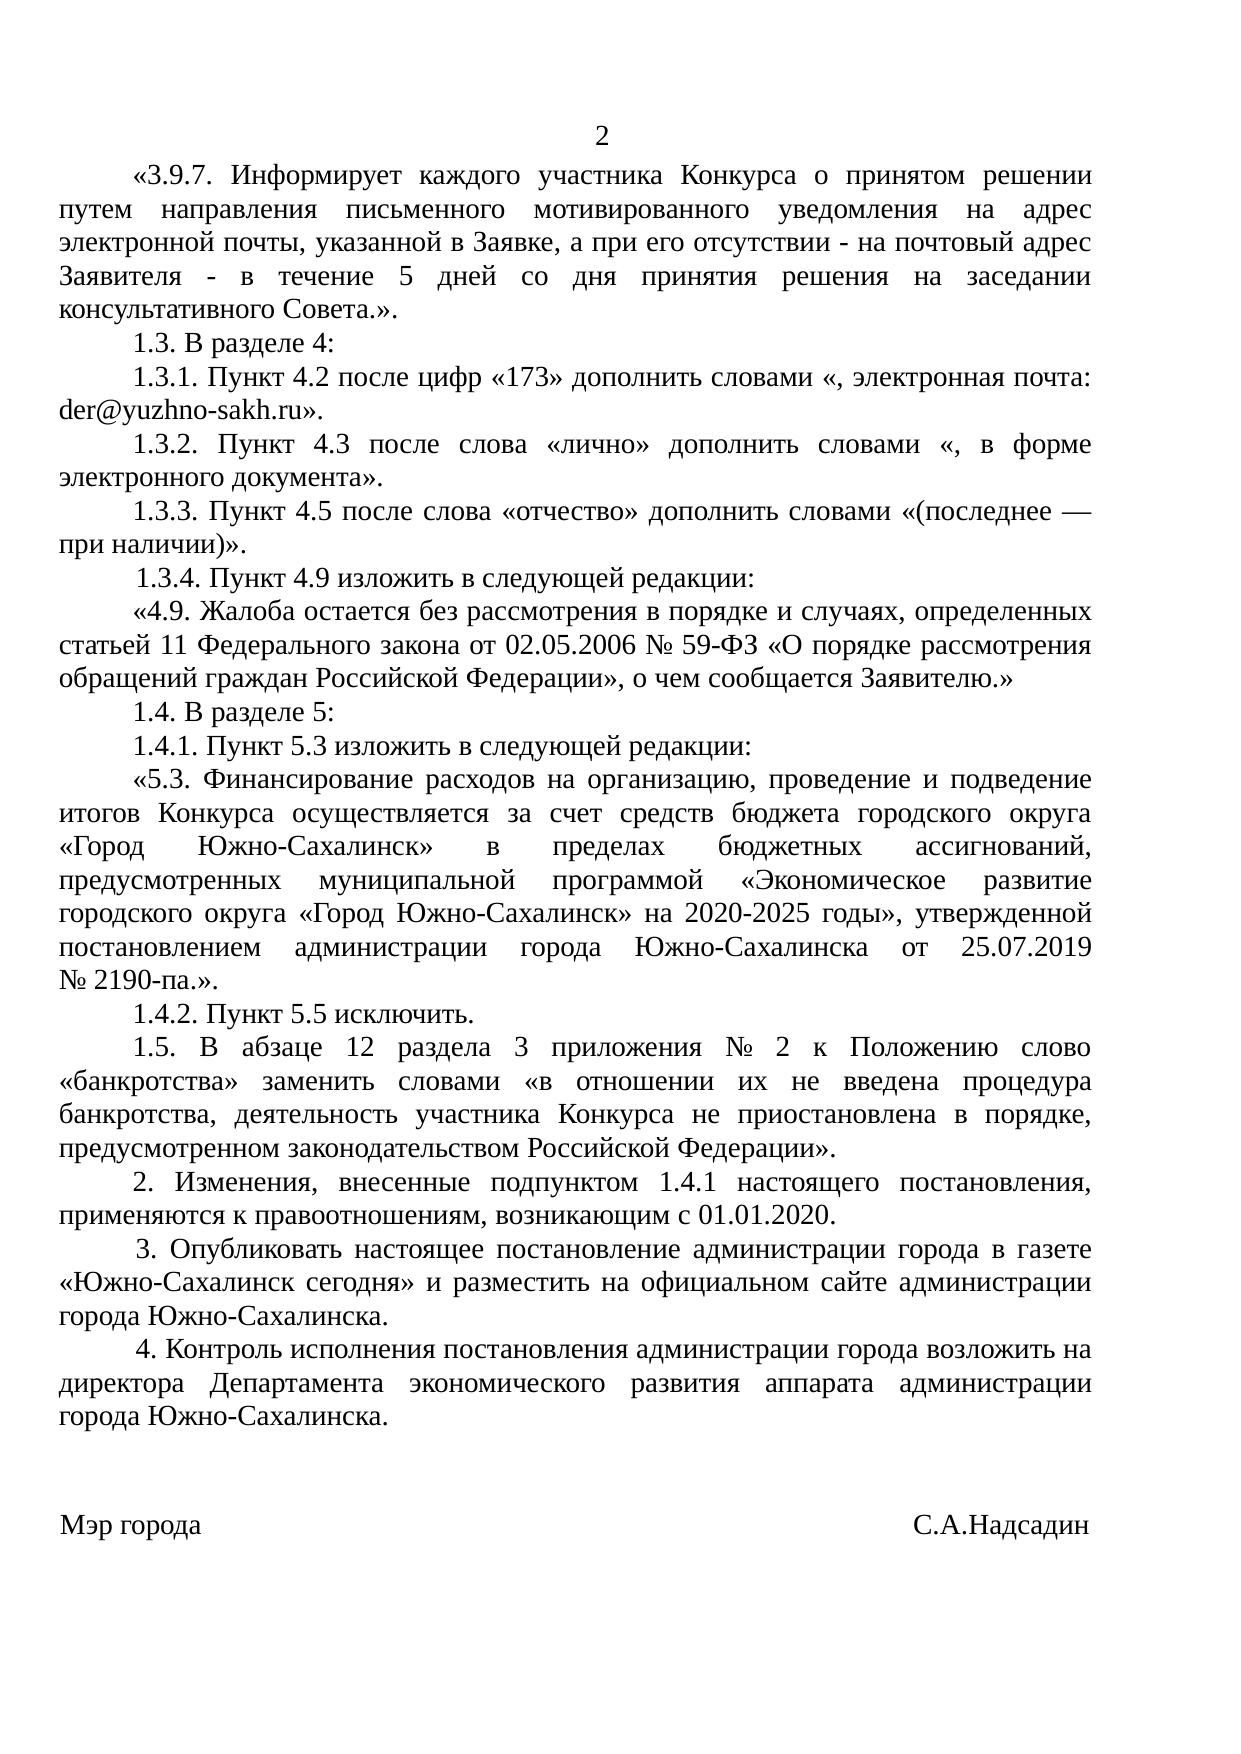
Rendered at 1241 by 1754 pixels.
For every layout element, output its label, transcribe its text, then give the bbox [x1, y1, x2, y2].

text 1.4. В разделе 5: [58, 694, 1093, 728]
text 1.3. В разделе 4: [58, 325, 1093, 359]
text 1.4.1. Пункт 5.3 изложить в следующей редакции: [58, 728, 1093, 761]
text 1.5. В абзаце 12 раздела 3 приложения № 2 к Положению слово «банкротства» заменить словами «в отношении их не введена процедура банкротства, деятельность участника Конкурса не приостановлена в порядке, предусмотренном законодательством Российской Федерации». [58, 1030, 1093, 1164]
text 1.3.1. Пункт 4.2 после цифр «173» дополнить словами «, электронная почта: der@yuzhno-sakh.ru». [58, 359, 1093, 426]
text 3. Опубликовать настоящее постановление администрации города в газете «Южно-Сахалинск сегодня» и разместить на официальном сайте администрации города Южно-Сахалинска. [58, 1231, 1093, 1332]
text 1.4.2. Пункт 5.5 исключить. [58, 996, 1093, 1030]
text 1.3.3. Пункт 4.5 после слова «отчество» дополнить словами «(последнее — при наличии)». [58, 493, 1093, 560]
text 1.3.4. Пункт 4.9 изложить в следующей редакции: [58, 560, 1093, 594]
text «3.9.7. Информирует каждого участника Конкурса о принятом решении путем направления письменного мотивированного уведомления на адрес электронной почты, указанной в Заявке, а при его отсутствии - на почтовый адрес Заявителя - в течение 5 дней со дня принятия решения на заседании консультативного Совета.». [58, 158, 1093, 325]
text 1.3.2. Пункт 4.3 после слова «лично» дополнить словами «, в форме электронного документа». [58, 426, 1093, 493]
text 4. Контроль исполнения постановления администрации города возложить на директора Департамента экономического развития аппарата администрации города Южно-Сахалинска. [58, 1332, 1093, 1432]
text 2. Изменения, внесенные подпунктом 1.4.1 настоящего постановления, применяются к правоотношениям, возникающим с 01.01.2020. [58, 1164, 1093, 1231]
list Мэр города С.А.Надсадин [59, 1507, 1093, 1541]
text «4.9. Жалоба остается без рассмотрения в порядке и случаях, определенных статьей 11 Федерального закона от 02.05.2006 № 59-ФЗ «О порядке рассмотрения обращений граждан Российской Федерации», о чем сообщается Заявителю.» [58, 594, 1093, 694]
text «5.3. Финансирование расходов на организацию, проведение и подведение итогов Конкурса осуществляется за счет средств бюджета городского округа «Город Южно-Сахалинск» в пределах бюджетных ассигнований, предусмотренных муниципальной программой «Экономическое развитие городского округа «Город Южно-Сахалинск» на 2020-2025 годы», утвержденной постановлением администрации города Южно-Сахалинска от 25.07.2019 № 2190-па.». [58, 761, 1093, 996]
